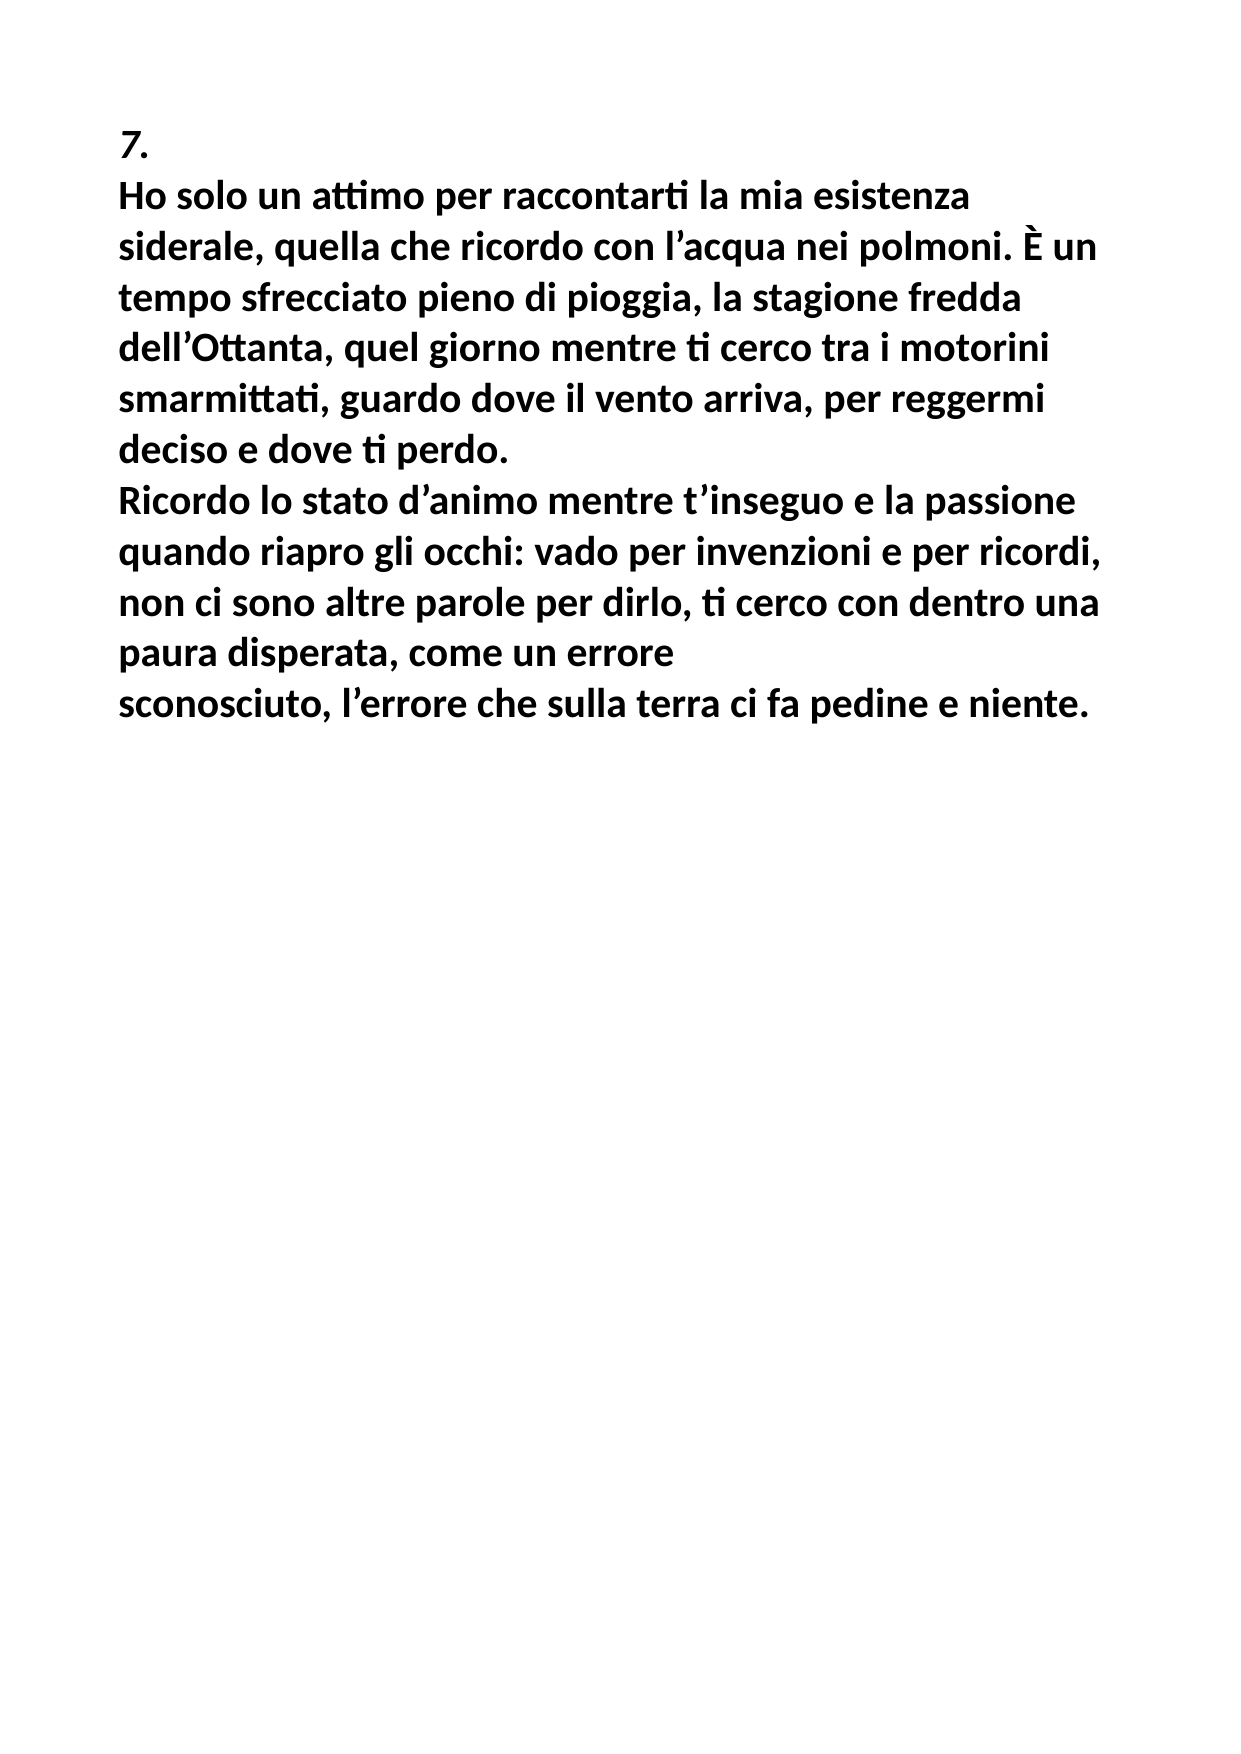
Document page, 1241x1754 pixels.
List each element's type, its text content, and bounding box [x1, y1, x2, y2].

text Ho solo un attimo per raccontarti la mia esistenza siderale, quella che ricordo con l’acqua nei polmoni. È un tempo sfrecciato pieno di pioggia, la stagione fredda dell’Ottanta, quel giorno mentre ti cerco tra i motorini smarmittati, guardo dove il vento arriva, per reggermi deciso e dove ti perdo. [118, 169, 1122, 474]
text sconosciuto, l’errore che sulla terra ci fa pedine e niente. [118, 677, 1122, 728]
text 7. [118, 118, 1122, 169]
text Ricordo lo stato d’animo mentre t’inseguo e la passione quando riapro gli occhi: vado per invenzioni e per ricordi, non ci sono altre parole per dirlo, ti cerco con dentro una paura disperata, come un errore [118, 474, 1122, 677]
